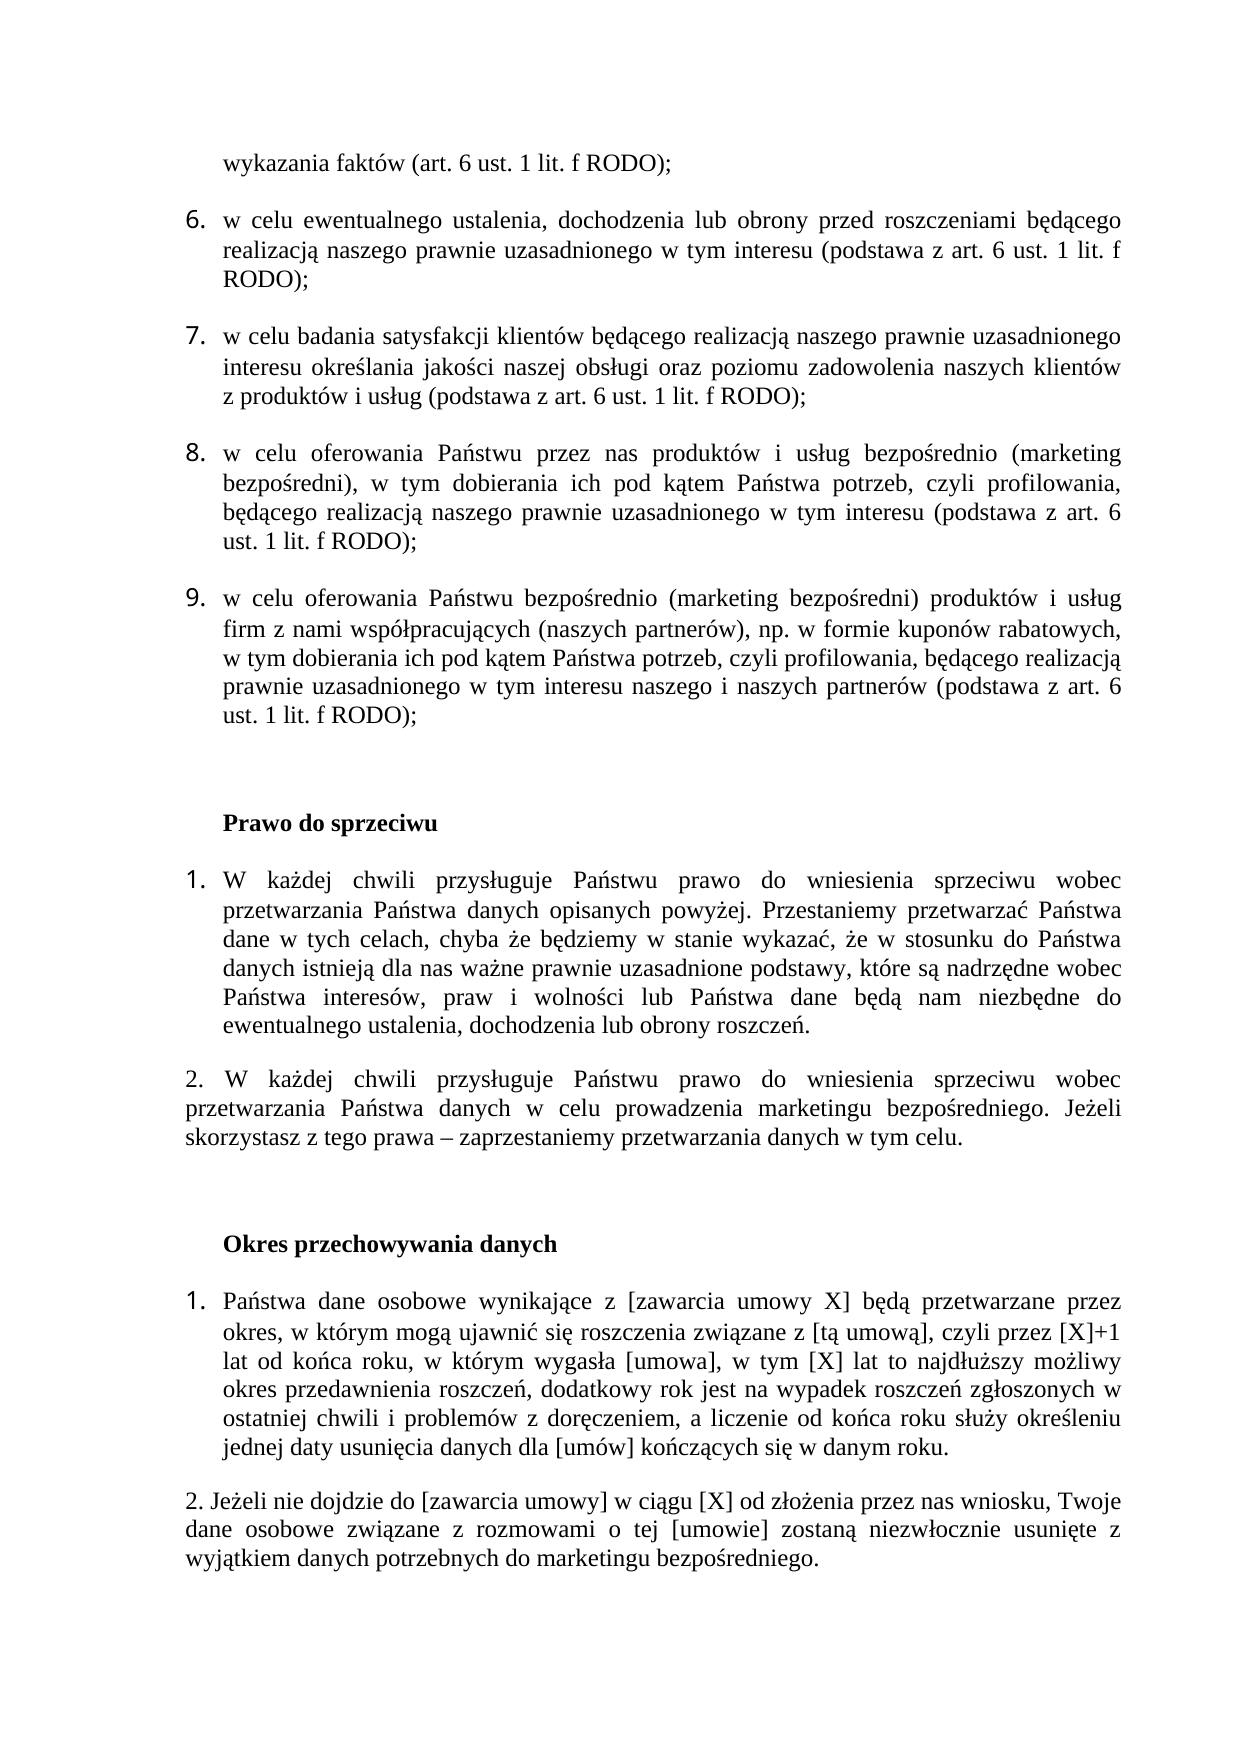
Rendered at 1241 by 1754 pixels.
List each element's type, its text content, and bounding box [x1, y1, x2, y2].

list w celu ewentualnego ustalenia, dochodzenia lub obrony przed roszczeniami będącego realizacją naszego prawnie uzasadnionego w tym interesu (podstawa z art. 6 ust. 1 lit. f RODO); [185, 201, 1122, 293]
list w celu oferowania Państwu przez nas produktów i usług bezpośrednio (marketing bezpośredni), w tym dobierania ich pod kątem Państwa potrzeb, czyli profilowania, będącego realizacją naszego prawnie uzasadnionego w tym interesu (podstawa z art. 6 ust. 1 lit. f RODO); [185, 434, 1122, 555]
list wykazania faktów (art. 6 ust. 1 lit. f RODO); [185, 148, 1122, 176]
list W każdej chwili przysługuje Państwu prawo do wniesienia sprzeciwu wobec przetwarzania Państwa danych opisanych powyżej. Przestaniemy przetwarzać Państwa dane w tych celach, chyba że będziemy w stanie wykazać, że w stosunku do Państwa danych istnieją dla nas ważne prawnie uzasadnione podstawy, które są nadrzędne wobec Państwa interesów, praw i wolności lub Państwa dane będą nam niezbędne do ewentualnego ustalenia, dochodzenia lub obrony roszczeń. [185, 861, 1122, 1039]
list 2. W każdej chwili przysługuje Państwu prawo do wniesienia sprzeciwu wobec przetwarzania Państwa danych w celu prowadzenia marketingu bezpośredniego. Jeżeli skorzystasz z tego prawa – zaprzestaniemy przetwarzania danych w tym celu. [185, 1064, 1122, 1150]
list w celu badania satysfakcji klientów będącego realizacją naszego prawnie uzasadnionego interesu określania jakości naszej obsługi oraz poziomu zadowolenia naszych klientów z produktów i usług (podstawa z art. 6 ust. 1 lit. f RODO); [185, 318, 1122, 409]
list 2. Jeżeli nie dojdzie do [zawarcia umowy] w ciągu [X] od złożenia przez nas wniosku, Twoje dane osobowe związane z rozmowami o tej [umowie] zostaną niezwłocznie usunięte z wyjątkiem danych potrzebnych do marketingu bezpośredniego. [185, 1486, 1122, 1572]
list Okres przechowywania danych [223, 1229, 1122, 1258]
list Prawo do sprzeciwu [223, 808, 1122, 836]
list w celu oferowania Państwu bezpośrednio (marketing bezpośredni) produktów i usług firm z nami współpracujących (naszych partnerów), np. w formie kuponów rabatowych, w tym dobierania ich pod kątem Państwa potrzeb, czyli profilowania, będącego realizacją prawnie uzasadnionego w tym interesu naszego i naszych partnerów (podstawa z art. 6 ust. 1 lit. f RODO); [185, 580, 1122, 729]
list Państwa dane osobowe wynikające z [zawarcia umowy X] będą przetwarzane przez okres, w którym mogą ujawnić się roszczenia związane z [tą umową], czyli przez [X]+1 lat od końca roku, w którym wygasła [umowa], w tym [X] lat to najdłuższy możliwy okres przedawnienia roszczeń, dodatkowy rok jest na wypadek roszczeń zgłoszonych w ostatniej chwili i problemów z doręczeniem, a liczenie od końca roku służy określeniu jednej daty usunięcia danych dla [umów] kończących się w danym roku. [185, 1283, 1122, 1461]
